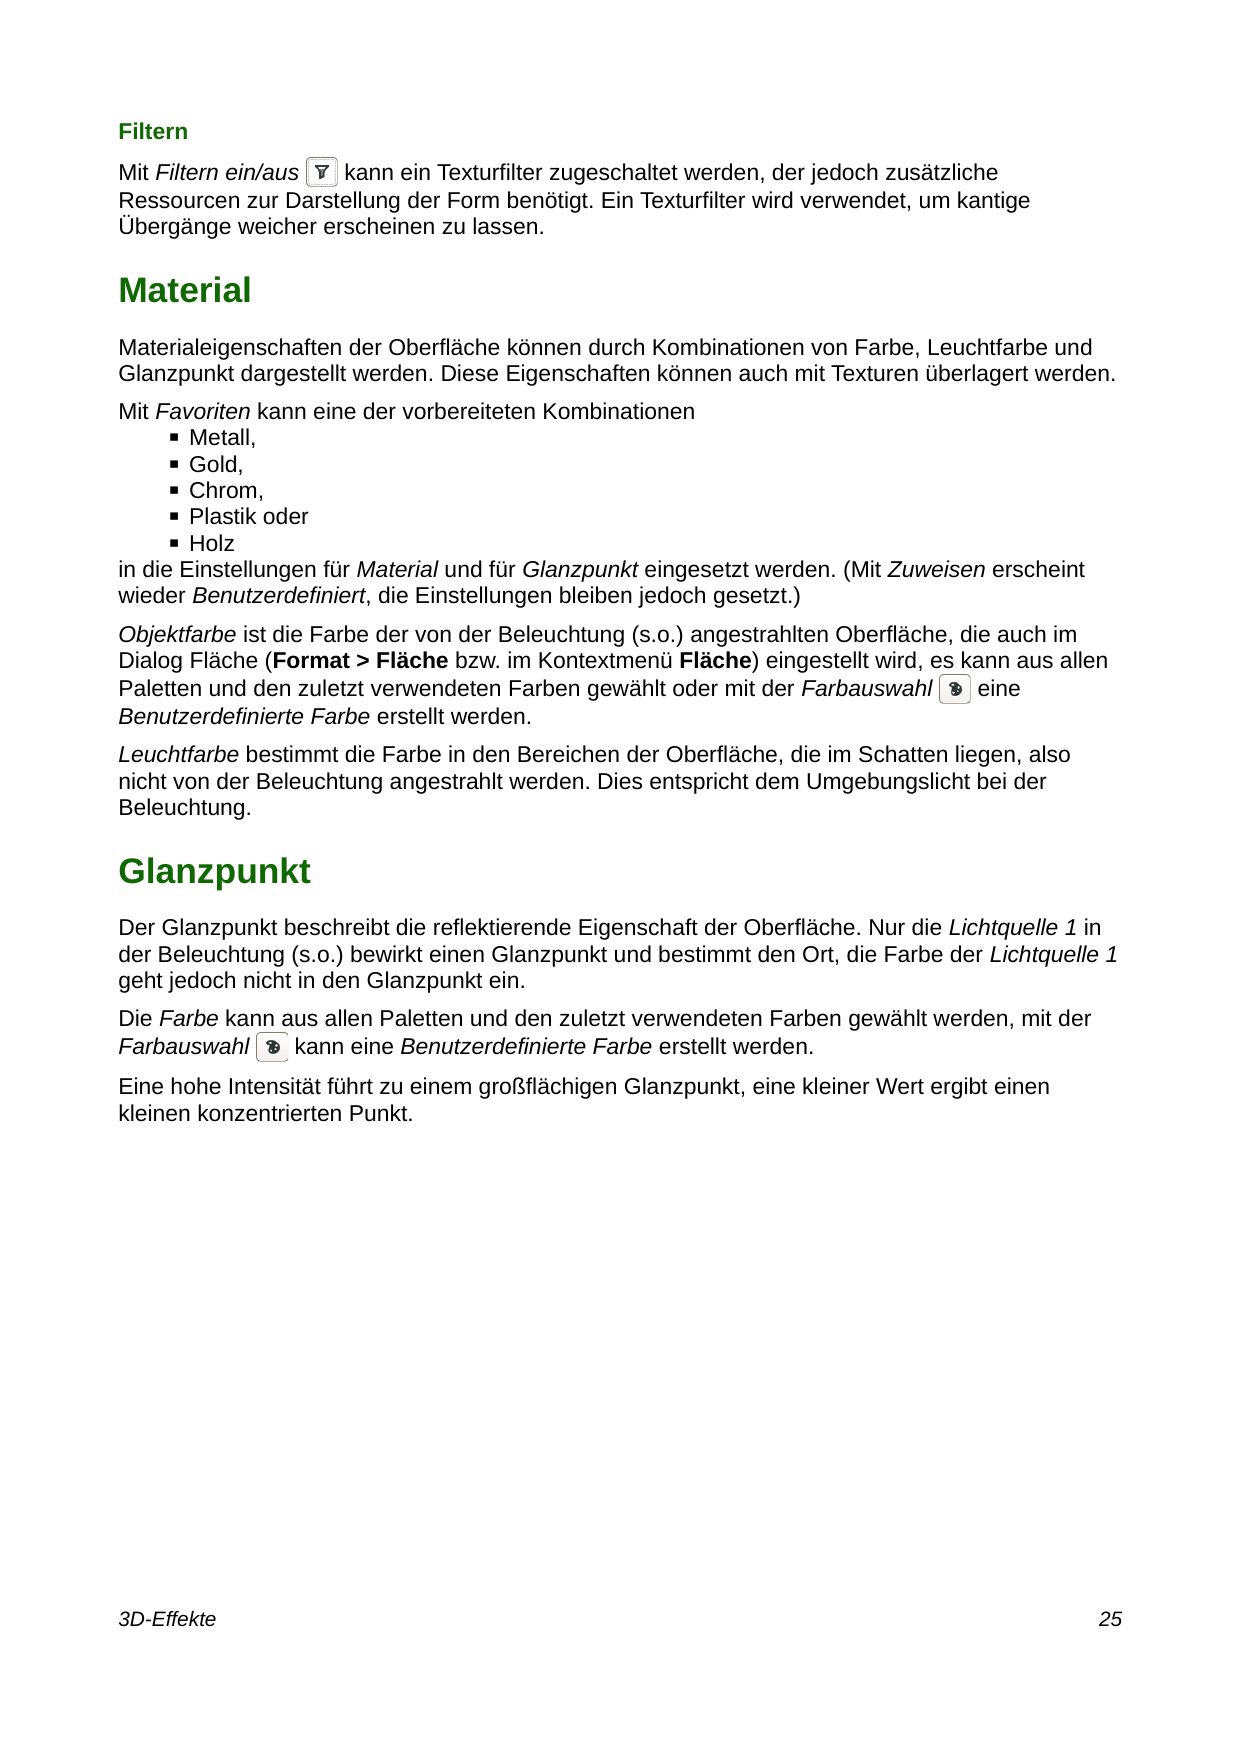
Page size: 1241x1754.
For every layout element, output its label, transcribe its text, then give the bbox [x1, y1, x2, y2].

text Die Farbe kann aus allen Paletten und den zuletzt verwendeten Farben gewählt werden, mit der Farbauswahl kann eine Benutzerdefinierte Farbe erstellt werden. [118, 1005, 1122, 1062]
text Materialeigenschaften der Oberfläche können durch Kombinationen von Farbe, Leuchtfarbe und Glanzpunkt dargestellt werden. Diese Eigenschaften können auch mit Texturen überlagert werden. [118, 333, 1122, 386]
list Holz [165, 530, 1122, 556]
text Eine hohe Intensität führt zu einem großflächigen Glanzpunkt, eine kleiner Wert ergibt einen kleinen konzentrierten Punkt. [118, 1073, 1122, 1126]
picture [305, 156, 338, 187]
picture [938, 673, 971, 704]
subtitle Glanzpunkt [118, 850, 1122, 891]
text Objektfarbe ist die Farbe der von der Beleuchtung (s.o.) angestrahlten Oberfläche, die auch im Dialog Fläche (Format > Fläche bzw. im Kontextmenü Fläche) eingestellt wird, es kann aus allen Paletten und den zuletzt verwendeten Farben gewählt oder mit der Farbauswahl eine Benutzerdefinierte Farbe erstellt werden. [118, 621, 1122, 730]
subtitle Material [118, 269, 1122, 310]
text Mit Filtern ein/aus kann ein Texturfilter zugeschaltet werden, der jedoch zusätzliche Ressourcen zur Darstellung der Form benötigt. Ein Texturfilter wird verwendet, um kantige Übergänge weicher erscheinen zu lassen. [118, 156, 1122, 240]
text Mit Favoriten kann eine der vorbereiteten Kombinationen [118, 398, 1122, 424]
text Leuchtfarbe bestimmt die Farbe in den Bereichen der Oberfläche, die im Schatten liegen, also nicht von der Beleuchtung angestrahlt werden. Dies entspricht dem Umgebungslicht bei der Beleuchtung. [118, 741, 1122, 821]
picture [255, 1031, 289, 1062]
text in die Einstellungen für Material und für Glanzpunkt eingesetzt werden. (Mit Zuweisen erscheint wieder Benutzerdefiniert, die Einstellungen bleiben jedoch gesetzt.) [118, 556, 1122, 609]
subtitle Filtern [118, 118, 1122, 144]
list Metall, [165, 424, 1122, 451]
list Chrom, [165, 477, 1122, 503]
text Der Glanzpunkt beschreibt die reflektierende Eigenschaft der Oberfläche. Nur die Lichtquelle 1 in der Beleuchtung (s.o.) bewirkt einen Glanzpunkt und bestimmt den Ort, die Farbe der Lichtquelle 1 geht jedoch nicht in den Glanzpunkt ein. [118, 914, 1122, 993]
list Plastik oder [165, 503, 1122, 530]
list Gold, [165, 451, 1122, 477]
